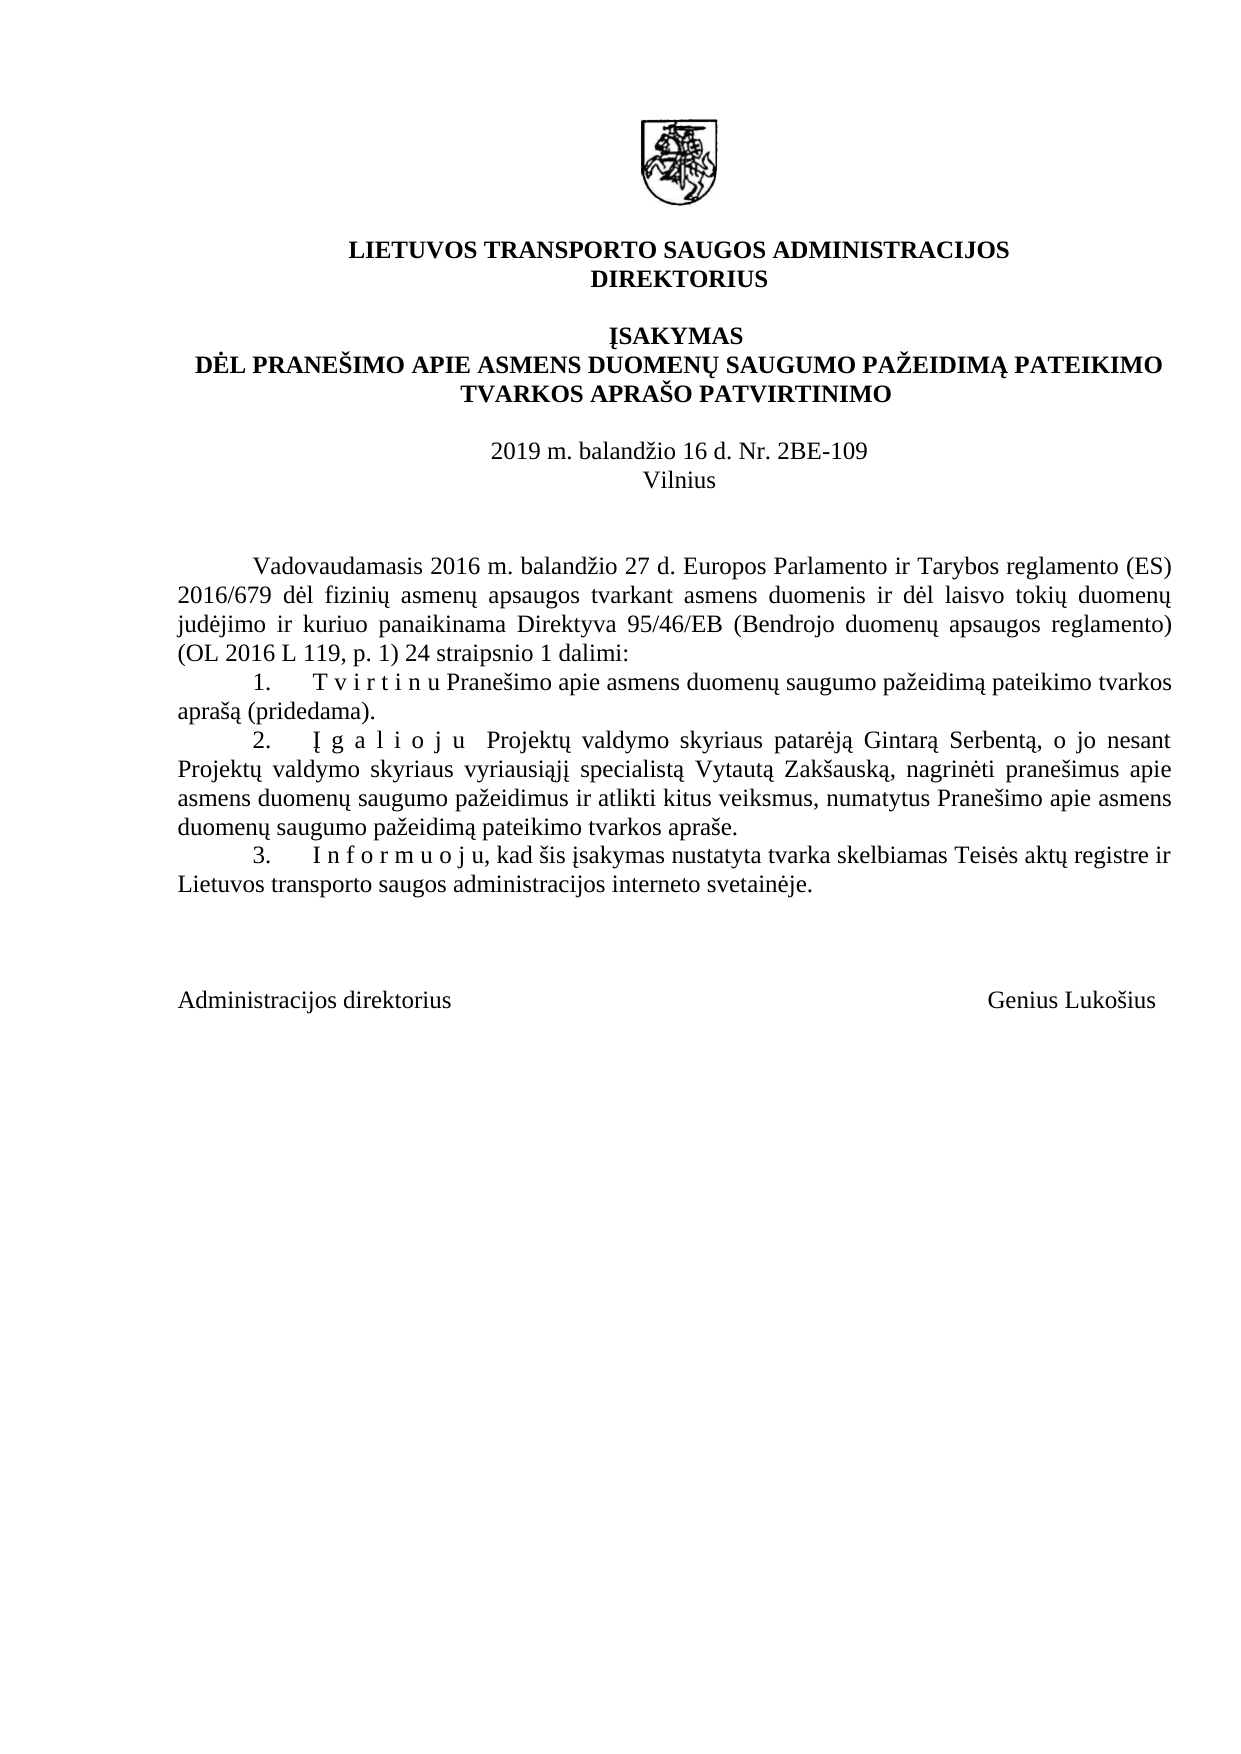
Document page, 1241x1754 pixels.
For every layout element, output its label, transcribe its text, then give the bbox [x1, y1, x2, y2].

text 2019 m. balandžio 16 d. Nr. 2BE-109 [177, 436, 1181, 465]
text 1. T v i r t i n u Pranešimo apie asmens duomenų saugumo pažeidimą pateikimo tvarkos aprašą (pridedama). [177, 667, 1173, 725]
text ĮSAKYMAS [177, 321, 1181, 350]
text Vadovaudamasis 2016 m. balandžio 27 d. Europos Parlamento ir Tarybos reglamento (ES) 2016/679 dėl fizinių asmenų apsaugos tvarkant asmens duomenis ir dėl laisvo tokių duomenų judėjimo ir kuriuo panaikinama Direktyva 95/46/EB (Bendrojo duomenų apsaugos reglamento) (OL 2016 L 119, p. 1) 24 straipsnio 1 dalimi: [177, 551, 1173, 667]
text 3. I n f o r m u o j u, kad šis įsakymas nustatyta tvarka skelbiamas Teisės aktų registre ir Lietuvos transporto saugos administracijos interneto svetainėje. [177, 841, 1173, 899]
text DIREKTORIUS [177, 264, 1181, 292]
text Administracijos direktorius Genius Lukošius [177, 985, 1181, 1014]
text 2. Į g a l i o j u Projektų valdymo skyriaus patarėją Gintarą Serbentą, o jo nesant Projektų valdymo skyriaus vyriausiąjį specialistą Vytautą Zakšauską, nagrinėti pranešimus apie asmens duomenų saugumo pažeidimus ir atlikti kitus veiksmus, numatytus Pranešimo apie asmens duomenų saugumo pažeidimą pateikimo tvarkos apraše. [177, 725, 1173, 841]
text DĖL PRANEŠIMO APIE ASMENS DUOMENŲ SAUGUMO PAŽEIDIMĄ PATEIKIMO TVARKOS APRAŠO PATVIRTINIMO [177, 350, 1181, 407]
text Vilnius [177, 465, 1181, 494]
text LIETUVOS TRANSPORTO SAUGOS ADMINISTRACIJOS [177, 235, 1181, 264]
